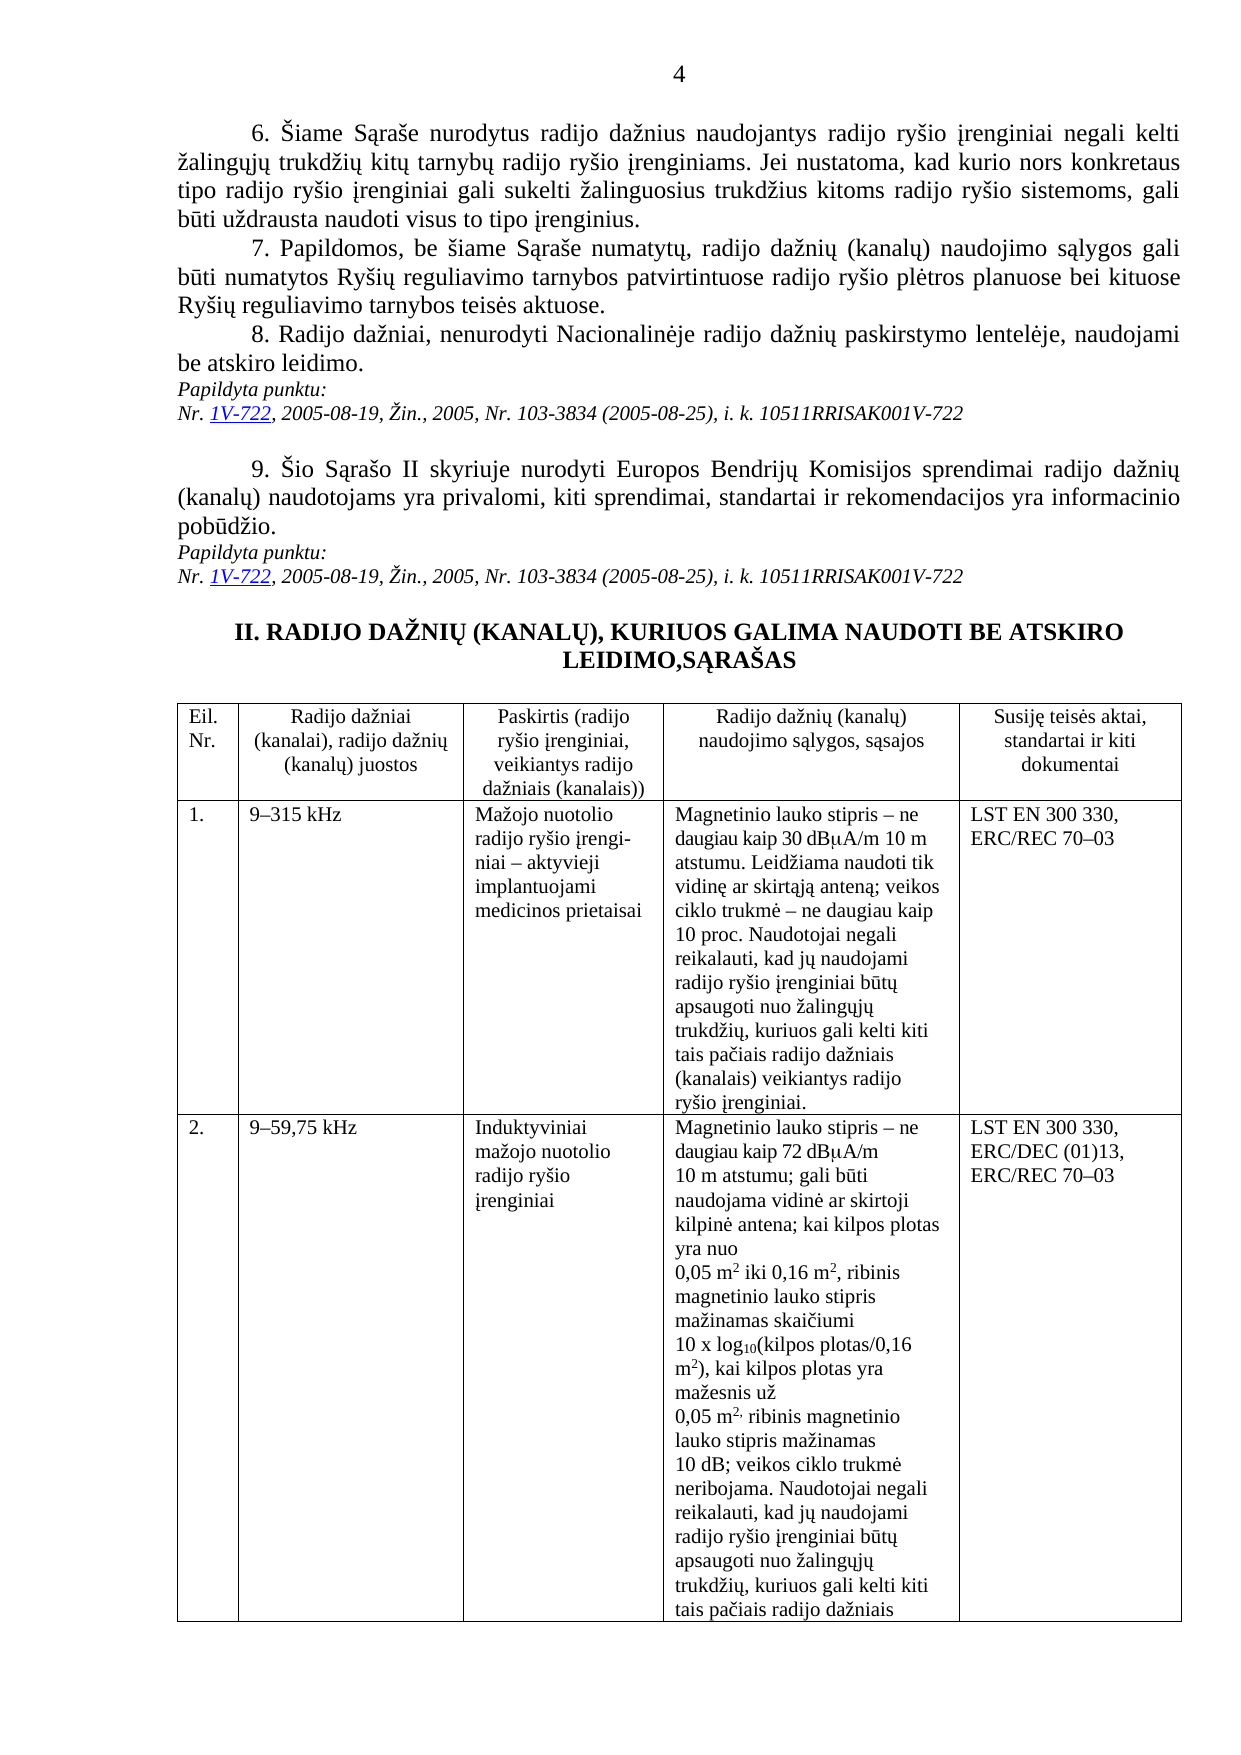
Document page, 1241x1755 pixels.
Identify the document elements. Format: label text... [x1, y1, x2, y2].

table_cell LST EN 300 330, ERC/DEC (01)13, ERC/REC 70–03 [960, 1115, 1181, 1621]
text Nr. 1V-722, 2005-08-19, Žin., 2005, Nr. 103-3834 (2005-08-25), i. k. 10511RRISAK001V-722 [177, 401, 1181, 425]
table_header Susiję teisės aktai, standartai ir kiti dokumentai [960, 704, 1181, 800]
text 9. Šio Sąrašo II skyriuje nurodyti Europos Bendrijų Komisijos sprendimai radijo dažnių (kanalų) naudotojams yra privalomi, kiti sprendimai, standartai ir rekomendacijos yra informacinio pobūdžio. [177, 454, 1181, 540]
text 6. Šiame Sąraše nurodytus radijo dažnius naudojantys radijo ryšio įrenginiai negali kelti žalingųjų trukdžių kitų tarnybų radijo ryšio įrenginiams. Jei nustatoma, kad kurio nors konkretaus tipo radijo ryšio įrenginiai gali sukelti žalinguosius trukdžius kitoms radijo ryšio sistemoms, gali būti uždrausta naudoti visus to tipo įrenginius. [177, 118, 1181, 233]
table_cell LST EN 300 330, ERC/REC 70–03 [960, 801, 1181, 1114]
table_header Radijo dažnių (kanalų) naudojimo sąlygos, sąsajos [664, 704, 959, 800]
table_cell 1. [178, 801, 238, 1114]
table_cell 9–315 kHz [239, 801, 463, 1114]
table_header Eil. Nr. [178, 704, 238, 800]
table_cell 9–59,75 kHz [239, 1115, 463, 1621]
table_cell Magnetinio lauko stipris – ne daugiau kaip 72 dBA/m 10 m atstumu; gali būti naudojama vidinė ar skirtoji kilpinė antena; kai kilpos plotas yra nuo 0,05 m2 iki 0,16 m2, ribinis magnetinio lauko stipris mažinamas skaičiumi 10 x log10(kilpos plotas/0,16 m2), kai kilpos plotas yra mažesnis už 0,05 m2, ribinis magnetinio lauko stipris mažinamas 10 dB; veikos ciklo trukmė neribojama. Naudotojai negali reikalauti, kad jų naudojami radijo ryšio įrenginiai būtų apsaugoti nuo žalingųjų trukdžių, kuriuos gali kelti kiti tais pačiais radijo dažniais [664, 1115, 959, 1621]
table_cell Induktyviniai mažojo nuotolio radijo ryšio įrenginiai [464, 1115, 663, 1621]
text Papildyta punktu: [177, 377, 1181, 401]
text Papildyta punktu: [177, 540, 1181, 564]
table_cell Magnetinio lauko stipris – ne daugiau kaip 30 dBA/m 10 m atstumu. Leidžiama naudoti tik vidinę ar skirtąją anteną; veikos ciklo trukmė – ne daugiau kaip 10 proc. Naudotojai negali reikalauti, kad jų naudojami radijo ryšio įrenginiai būtų apsaugoti nuo žalingųjų trukdžių, kuriuos gali kelti kiti tais pačiais radijo dažniais (kanalais) veikiantys radijo ryšio įrenginiai. [664, 801, 959, 1114]
table_cell 2. [178, 1115, 238, 1621]
table_header Radijo dažniai (kanalai), radijo dažnių (kanalų) juostos [239, 704, 463, 800]
text Nr. 1V-722, 2005-08-19, Žin., 2005, Nr. 103-3834 (2005-08-25), i. k. 10511RRISAK001V-722 [177, 564, 1181, 588]
table_cell Mažojo nuotolio radijo ryšio įrengi-niai – aktyvieji implantuojami medicinos prietaisai [464, 801, 663, 1114]
table_header Paskirtis (radijo ryšio įrenginiai, veikiantys radijo dažniais (kanalais)) [464, 704, 663, 800]
text 8. Radijo dažniai, nenurodyti Nacionalinėje radijo dažnių paskirstymo lentelėje, naudojami be atskiro leidimo. [177, 319, 1181, 377]
text II. RADIJO DAŽNIŲ (KANALŲ), KURIUOS GALIMA NAUDOTI BE ATSKIRO LEIDIMO,SĄRAŠAS [177, 617, 1181, 674]
text 7. Papildomos, be šiame Sąraše numatytų, radijo dažnių (kanalų) naudojimo sąlygos gali būti numatytos Ryšių reguliavimo tarnybos patvirtintuose radijo ryšio plėtros planuose bei kituose Ryšių reguliavimo tarnybos teisės aktuose. [177, 233, 1181, 319]
